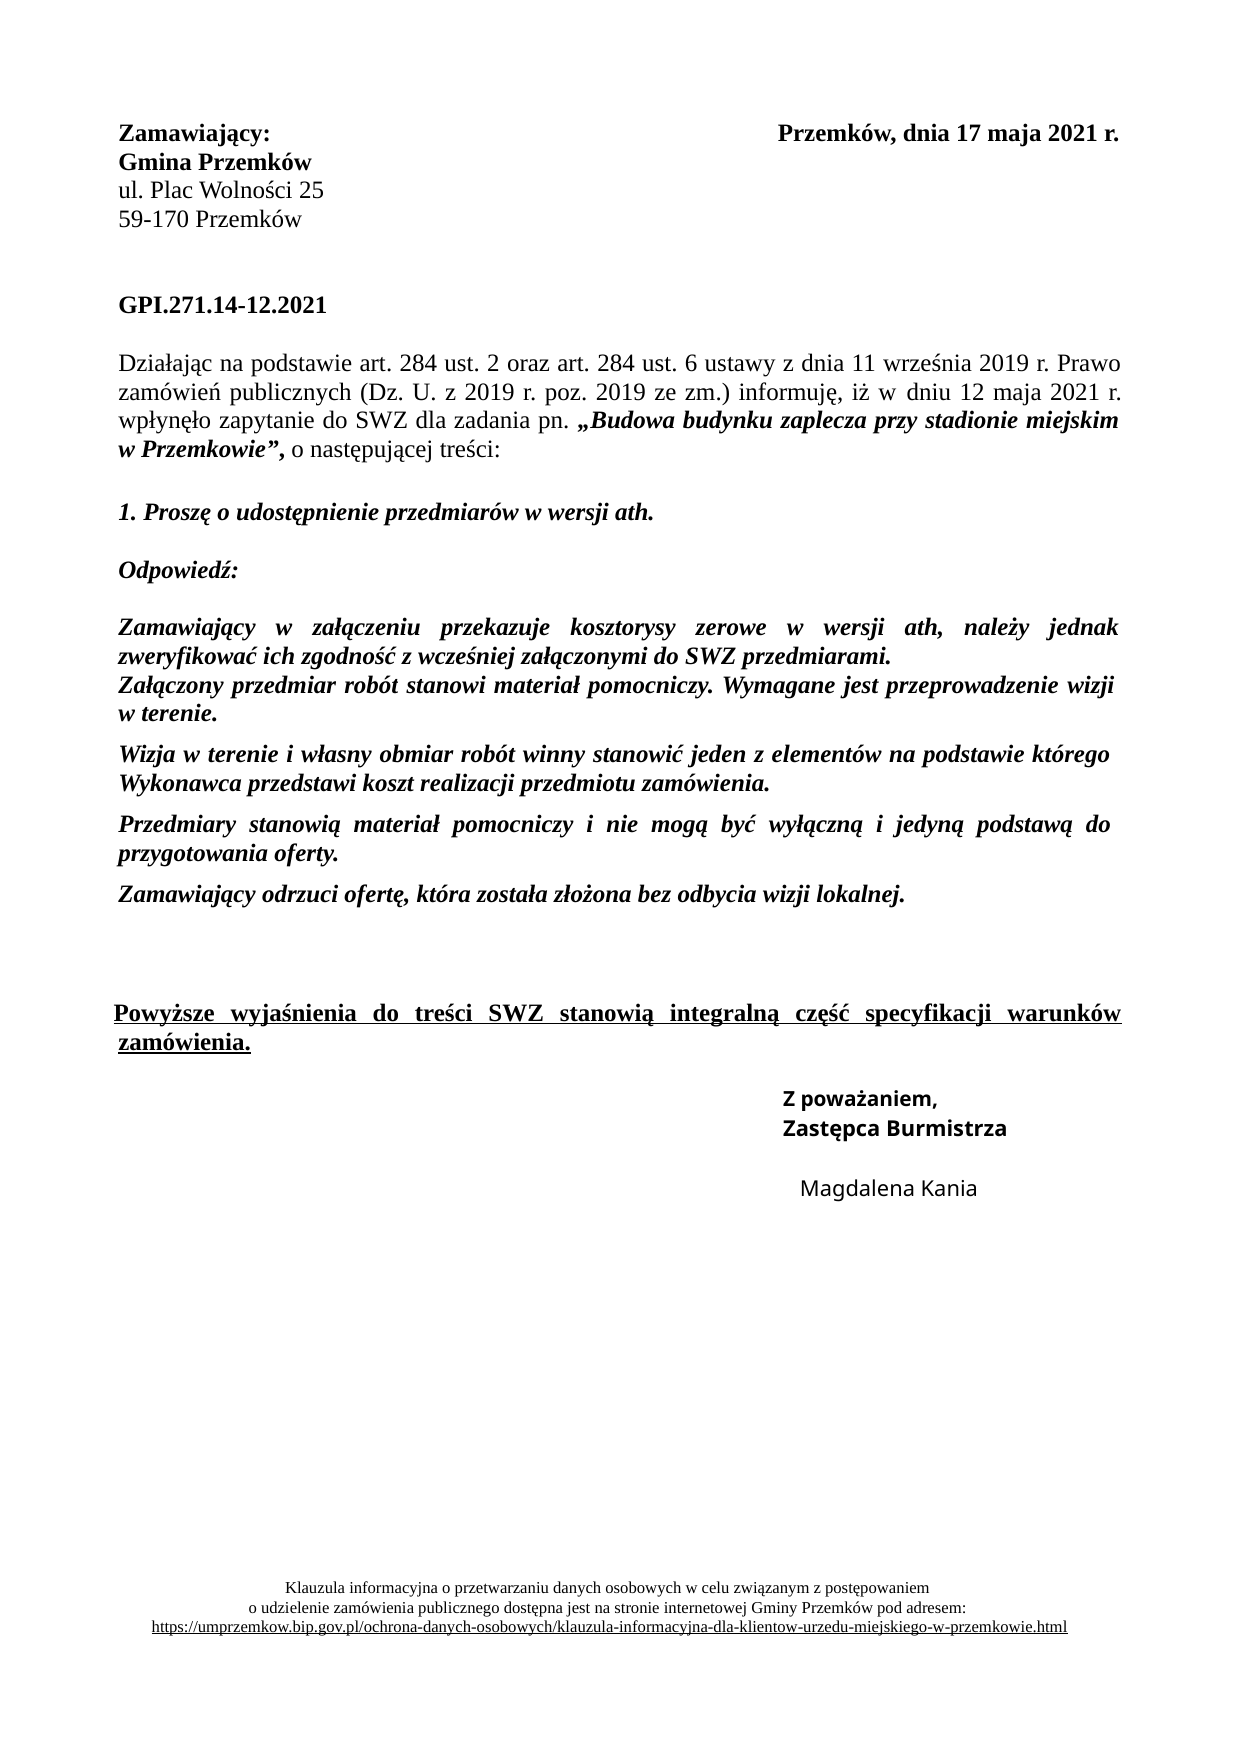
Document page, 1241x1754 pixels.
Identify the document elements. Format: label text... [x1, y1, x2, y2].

text Magdalena Kania [118, 1173, 1122, 1202]
text Z poważaniem, [118, 1084, 1122, 1113]
text Odpowiedź: [118, 555, 1122, 583]
text GPI.271.14-12.2021 [118, 291, 1122, 319]
text ul. Plac Wolności 25 [118, 176, 1122, 204]
text Powyższe wyjaśnienia do treści SWZ stanowią integralną część specyfikacji warunków zamówienia. [83, 997, 1122, 1056]
text 59-170 Przemków [118, 204, 1122, 233]
text Zamawiający: Przemków, dnia 17 maja 2021 r. [118, 118, 1122, 147]
text Zamawiający odrzuci ofertę, która została złożona bez odbycia wizji lokalnej. [118, 879, 1122, 908]
text Załączony przedmiar robót stanowi materiał pomocniczy. Wymagane jest przeprowadzenie wizji w terenie. [118, 670, 1114, 727]
text Wizja w terenie i własny obmiar robót winny stanowić jeden z elementów na podstawie którego Wykonawca przedstawi koszt realizacji przedmiotu zamówienia. [118, 739, 1114, 797]
text Gmina Przemków [118, 147, 1122, 176]
text Zastępca Burmistrza [118, 1113, 1122, 1143]
text 1. Proszę o udostępnienie przedmiarów w wersji ath. [118, 497, 1122, 526]
text Zamawiający w załączeniu przekazuje kosztorysy zerowe w wersji ath, należy jednak zweryfikować ich zgodność z wcześniej załączonymi do SWZ przedmiarami. [118, 612, 1122, 670]
text Przedmiary stanowią materiał pomocniczy i nie mogą być wyłączną i jedyną podstawą do przygotowania oferty. [118, 809, 1114, 867]
text Działając na podstawie art. 284 ust. 2 oraz art. 284 ust. 6 ustawy z dnia 11 września 2019 r. Prawo zamówień publicznych (Dz. U. z 2019 r. poz. 2019 ze zm.) informuję, iż w dniu 12 maja 2021 r. wpłynęło zapytanie do SWZ dla zadania pn. „Budowa budynku zaplecza przy stadionie miejskim w Przemkowie”, o następującej treści: [118, 348, 1122, 463]
